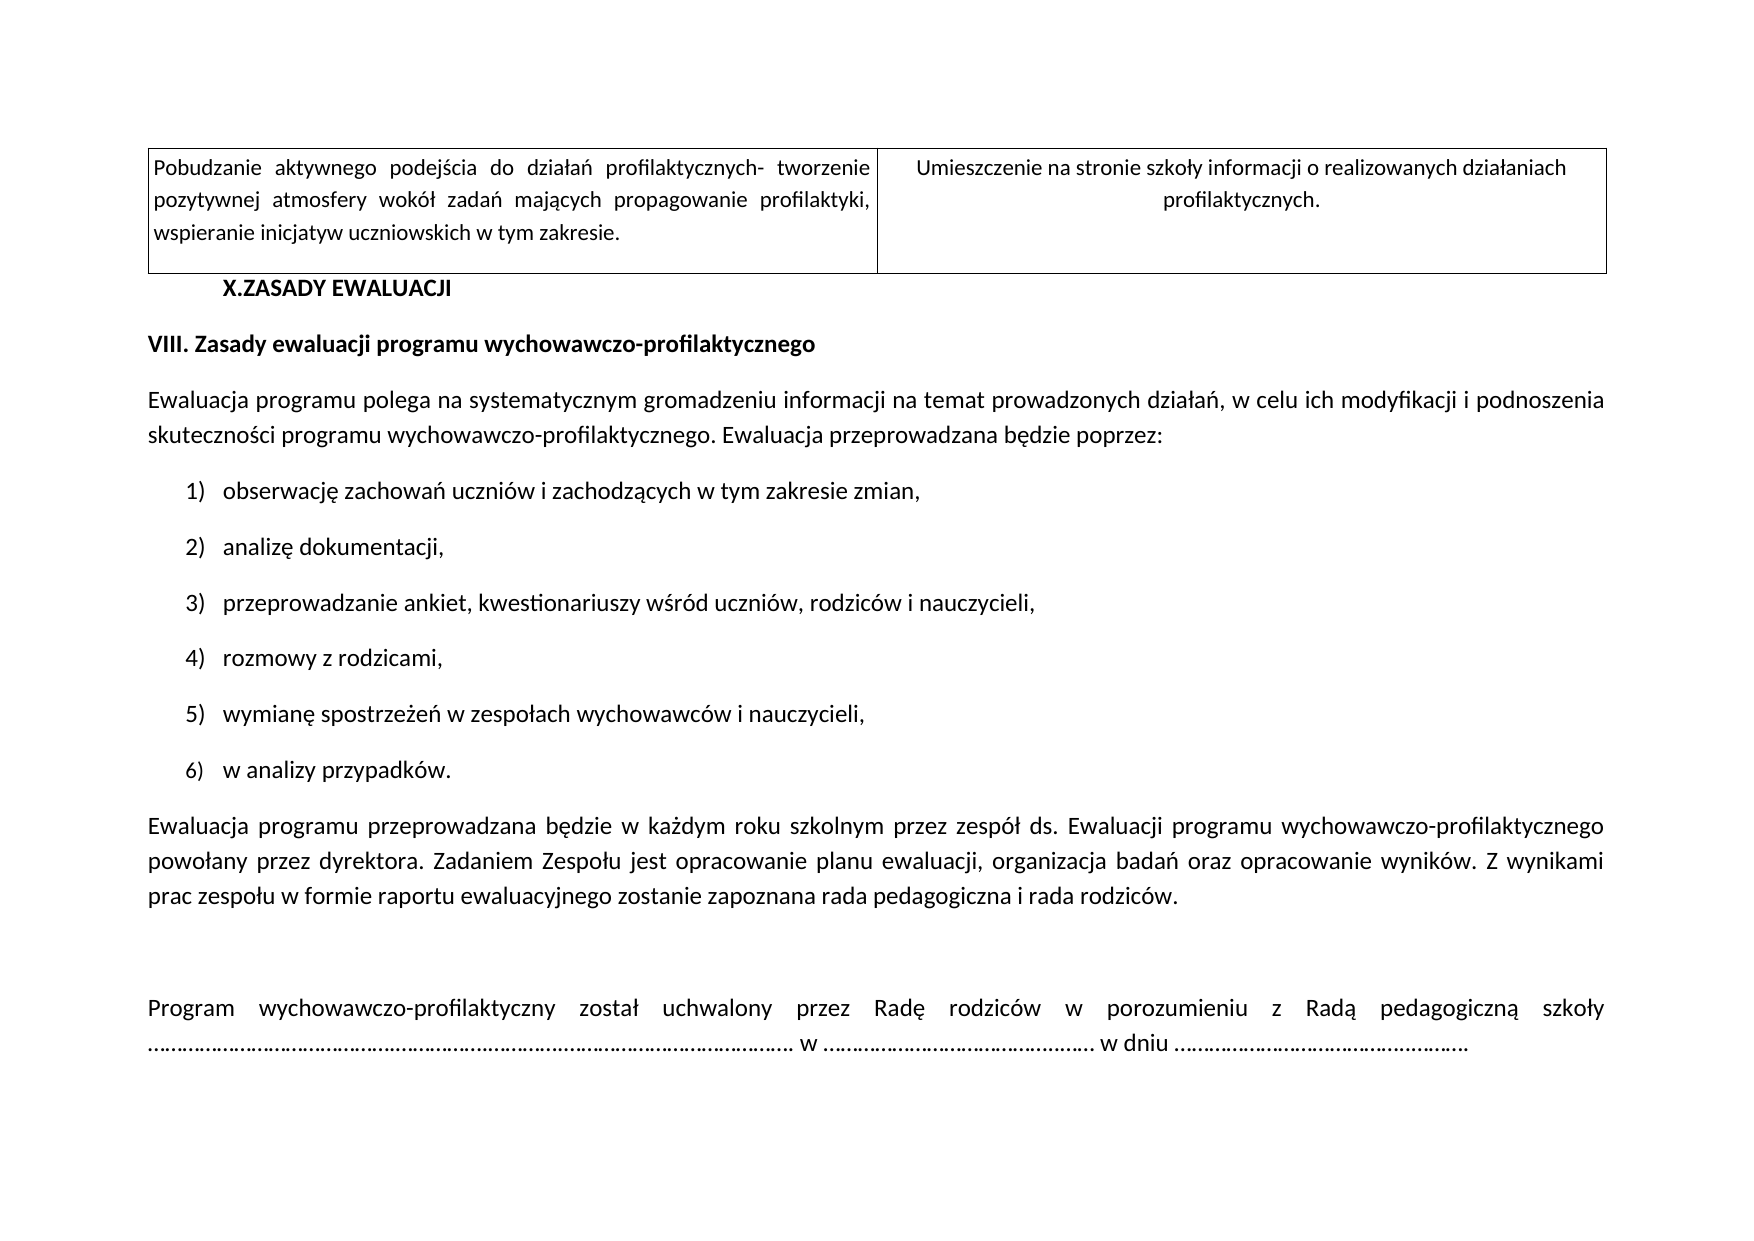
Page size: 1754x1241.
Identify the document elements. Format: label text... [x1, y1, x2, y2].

list X.ZASADY EWALUACJI [185, 274, 1606, 303]
list wymianę spostrzeżeń w zespołach wychowawców i nauczycieli, analizy przypadków. [185, 754, 1606, 785]
text Program wychowawczo-profilaktyczny został uchwalony przez Radę rodziców w porozumieniu z Radą pedagogiczną szkoły …………………………………….…………….………….…………………………………. w …………………………………..…… w dniu …………………………………..………. [148, 992, 1606, 1057]
list przeprowadzanie ankiet, kwestionariuszy wśród uczniów, rodziców i nauczycieli, [185, 587, 1606, 617]
text VIII. Zasady ewaluacji programu wychowawczo-profilaktycznego [148, 328, 1606, 359]
list obserwację zachowań uczniów i zachodzących w tym zakresie zmian, [185, 475, 1606, 506]
table_cell Umieszczenie na stronie szkoły informacji o realizowanych działaniach profilaktycznych. [878, 149, 1606, 272]
list rozmowy z rodzicami, [185, 642, 1606, 673]
list analizę dokumentacji, [185, 531, 1606, 561]
text Ewaluacja programu polega na systematycznym gromadzeniu informacji na temat prowadzonych działań, w celu ich modyfikacji i podnoszenia skuteczności programu wychowawczo-profilaktycznego. Ewaluacja przeprowadzana będzie poprzez: [148, 384, 1606, 450]
text Ewaluacja programu przeprowadzana będzie w każdym roku szkolnym przez zespół ds. Ewaluacji programu wychowawczo-profilaktycznego powołany przez dyrektora. Zadaniem Zespołu jest opracowanie planu ewaluacji, organizacja badań oraz opracowanie wyników. Z wynikami prac zespołu w formie raportu ewaluacyjnego zostanie zapoznana rada pedagogiczna i rada rodziców. [148, 810, 1606, 911]
table_cell Pobudzanie aktywnego podejścia do działań profilaktycznych- tworzenie pozytywnej atmosfery wokół zadań mających propagowanie profilaktyki, wspieranie inicjatyw uczniowskich w tym zakresie. [149, 149, 877, 272]
list wymianę spostrzeżeń w zespołach wychowawców i nauczycieli, [185, 698, 1606, 729]
